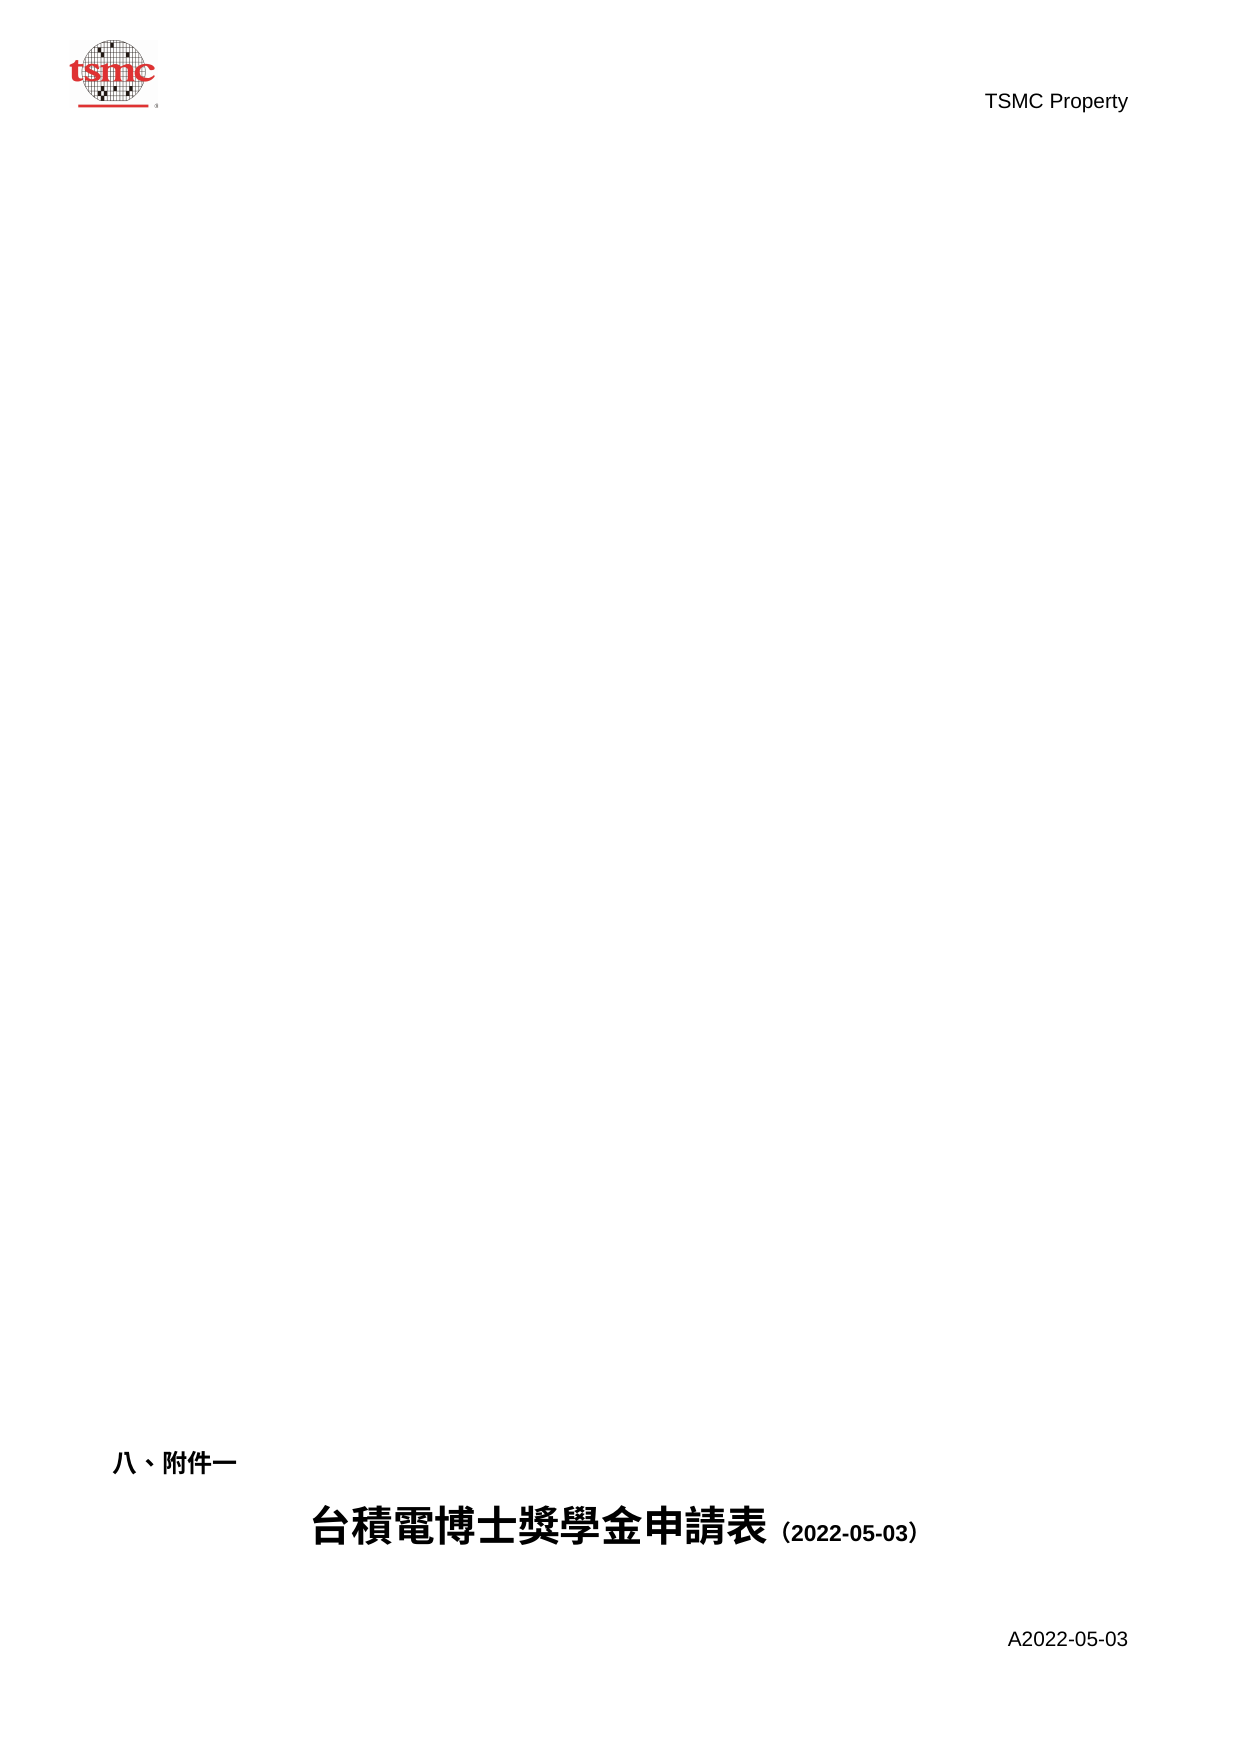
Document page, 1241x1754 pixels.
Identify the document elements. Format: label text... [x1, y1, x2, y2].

text 八、附件一 [112, 1419, 1128, 1482]
text 台積電博士獎學金申請表（2022-05-03） [112, 1482, 1128, 1544]
